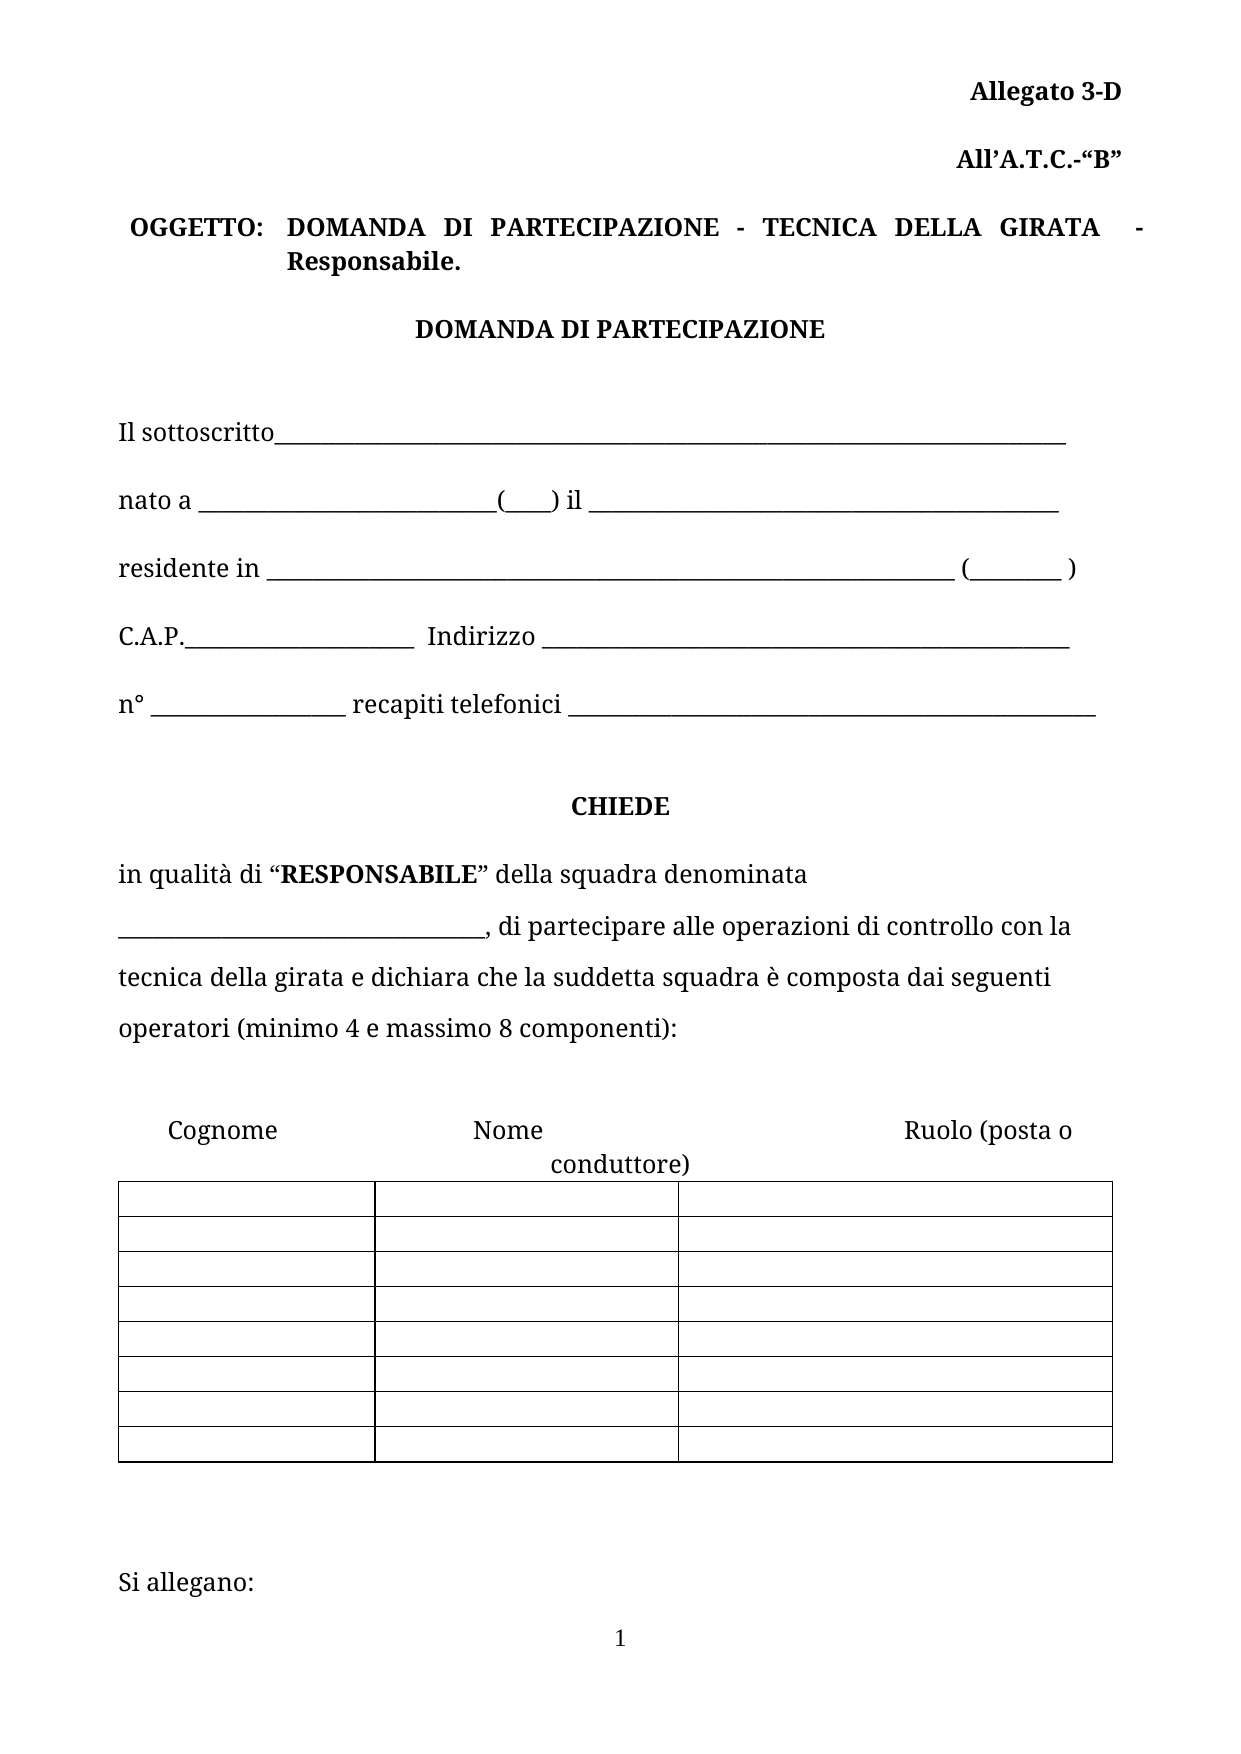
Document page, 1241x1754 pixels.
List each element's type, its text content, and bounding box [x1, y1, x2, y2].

text Cognome Nome Ruolo (posta o conduttore) [118, 1112, 1122, 1181]
table_cell [679, 1287, 1112, 1321]
text DOMANDA DI PARTECIPAZIONE [118, 312, 1122, 346]
text CHIEDE [118, 789, 1122, 823]
table_cell [119, 1427, 374, 1461]
table_header [679, 1182, 1112, 1216]
text Si allegano: [118, 1564, 1122, 1599]
table_cell [376, 1217, 678, 1251]
text n° _________________ recapiti telefonici ______________________________________________ [118, 687, 1122, 721]
table_cell [376, 1252, 678, 1286]
table_cell [679, 1357, 1112, 1391]
table_cell [376, 1287, 678, 1321]
table_cell [376, 1357, 678, 1391]
table_cell [679, 1252, 1112, 1286]
table_cell [679, 1217, 1112, 1251]
table_cell [119, 1322, 374, 1356]
table_header DOMANDA DI PARTECIPAZIONE - TECNICA DELLA GIRATA - Responsabile. [275, 210, 1155, 312]
text C.A.P.____________________ Indirizzo ______________________________________________ [118, 619, 1122, 653]
table_cell [376, 1392, 678, 1426]
table_cell [119, 1392, 374, 1426]
table_cell [119, 1217, 374, 1251]
text Allegato 3-D [118, 74, 1122, 108]
table_cell [119, 1287, 374, 1321]
table_cell [679, 1322, 1112, 1356]
table_cell [376, 1427, 678, 1461]
table_cell [679, 1427, 1112, 1461]
table_cell [119, 1357, 374, 1391]
text All’A.T.C.-“B” [118, 142, 1122, 176]
text Il sottoscritto_____________________________________________________________________ [118, 414, 1122, 448]
table_cell [119, 1252, 374, 1286]
text in qualità di “RESPONSABILE” della squadra denominata ________________________________, di partecipare alle operazioni di controllo con la tecnica della girata e dichiara che la suddetta squadra è composta dai seguenti operatori (minimo 4 e massimo 8 componenti): [118, 857, 1122, 1044]
text nato a __________________________(____) il _________________________________________ [118, 482, 1122, 517]
text residente in ____________________________________________________________ (________ ) [118, 551, 1122, 585]
table_header OGGETTO: [118, 210, 275, 312]
table_header [376, 1182, 678, 1216]
table_cell [376, 1322, 678, 1356]
table_cell [679, 1392, 1112, 1426]
table_header [119, 1182, 374, 1216]
